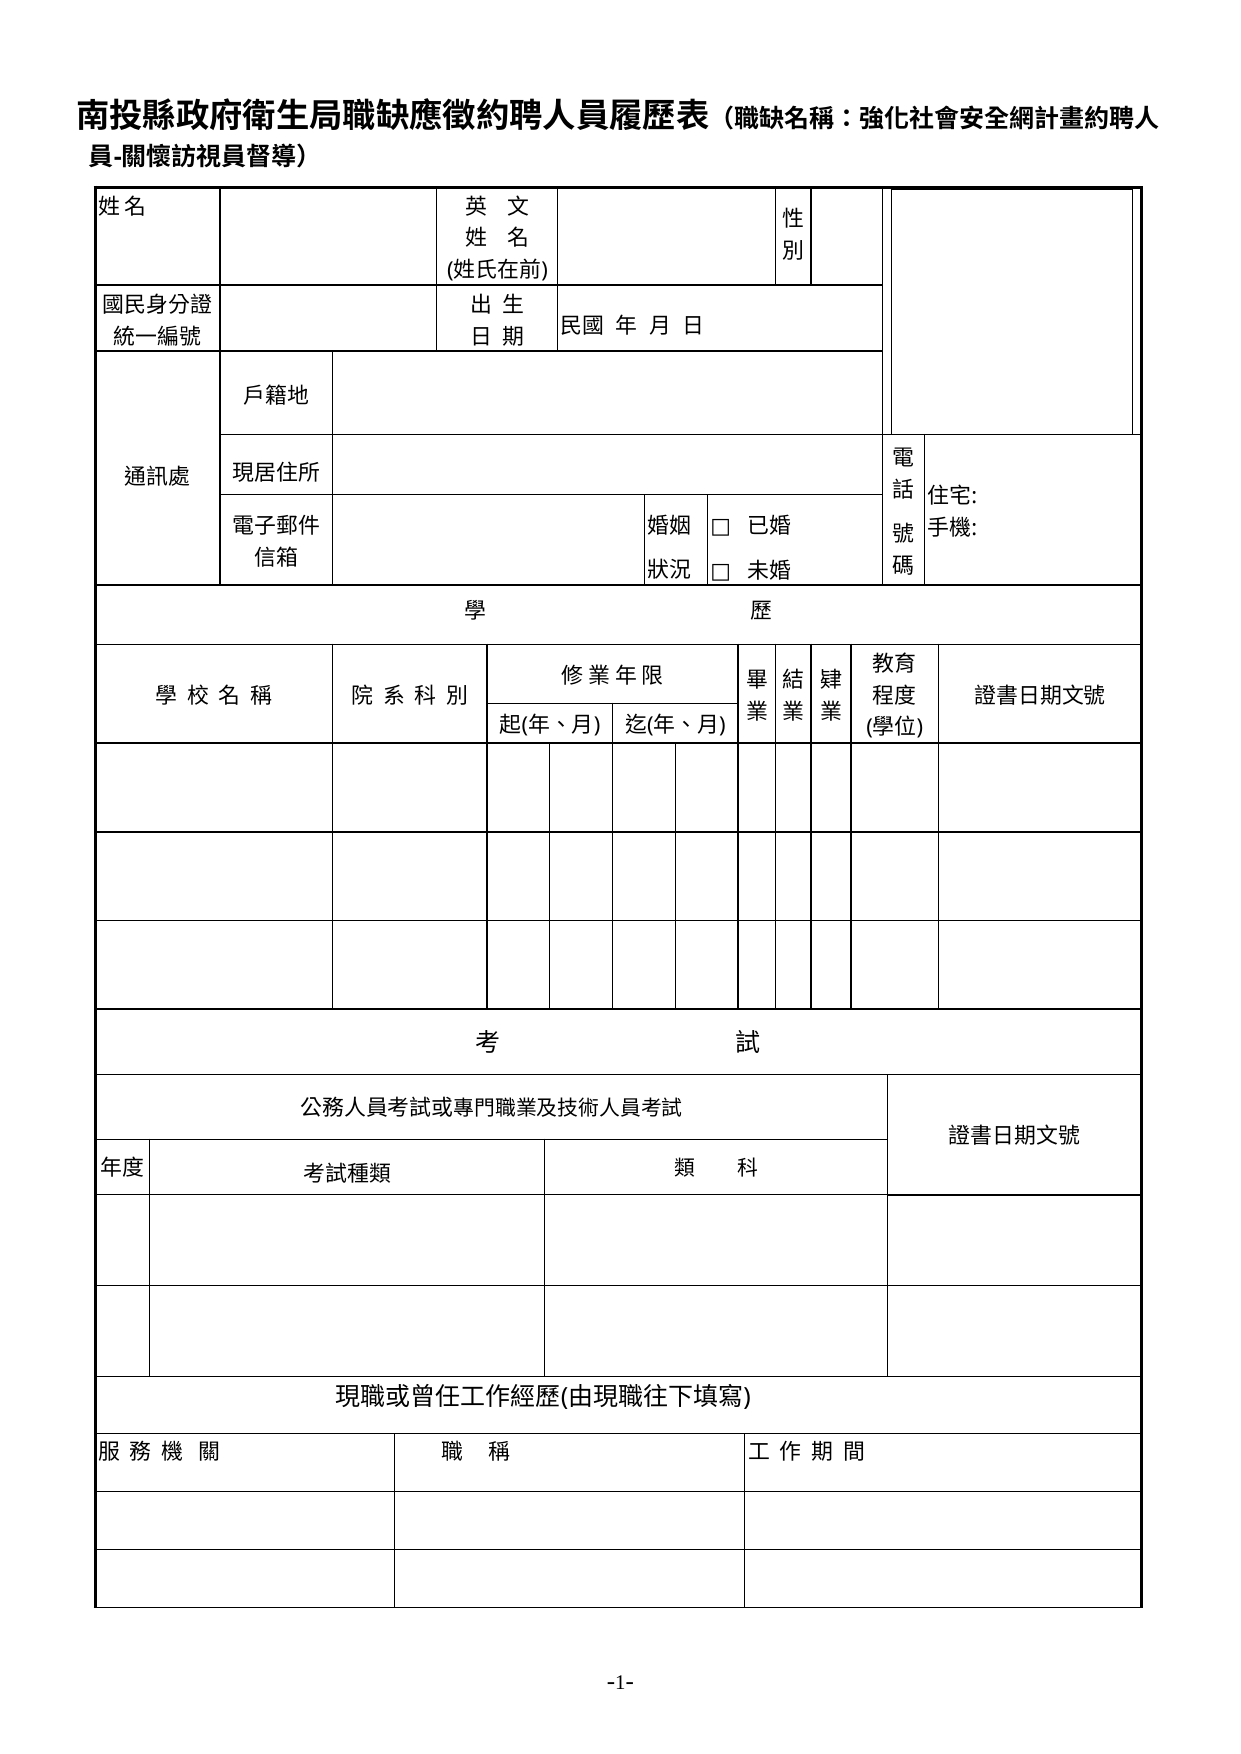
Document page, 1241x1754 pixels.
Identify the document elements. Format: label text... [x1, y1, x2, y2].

table_cell [395, 1550, 744, 1607]
table_cell [613, 921, 675, 1008]
table_cell 迄(年、月) [613, 704, 737, 742]
table_header [558, 189, 775, 284]
table_cell [488, 744, 549, 831]
table_cell 修 業 年 限 [488, 645, 737, 702]
table_header [916, 190, 1110, 433]
table_cell [852, 833, 938, 919]
table_cell [852, 921, 938, 1008]
table_header [1133, 189, 1140, 434]
table_header [812, 189, 882, 284]
table_cell [613, 833, 675, 919]
table_cell [776, 921, 810, 1008]
table_cell 電子郵件 信箱 [221, 495, 332, 584]
table_cell 結業 [776, 645, 810, 742]
table_cell [150, 1195, 544, 1285]
table_cell [939, 744, 1140, 831]
table_cell 畢業 [739, 645, 775, 742]
table_cell 現職或曾任工作經歷(由現職往下填寫) [97, 1377, 1140, 1433]
table_cell 住宅: 手機: [925, 435, 1140, 584]
table_cell [939, 921, 1140, 1008]
table_cell [97, 744, 332, 831]
table_cell [613, 744, 675, 831]
table_cell 學 歷 [97, 586, 1140, 643]
table_cell 戶籍地 [221, 352, 332, 434]
table_cell [676, 833, 737, 919]
table_cell [550, 833, 612, 919]
table_cell [333, 744, 486, 831]
table_cell [333, 833, 486, 919]
table_cell 學 校 名 稱 [97, 645, 332, 742]
table_cell [488, 833, 549, 919]
table_cell 民國 年 月 日 [558, 286, 882, 350]
table_cell [97, 1492, 394, 1549]
table_cell [739, 921, 775, 1008]
table_cell [739, 744, 775, 831]
table_cell [776, 744, 810, 831]
table_header [892, 190, 916, 433]
table_cell [888, 1196, 1140, 1285]
table_cell [676, 744, 737, 831]
table_cell 考 試 [97, 1010, 1140, 1074]
table_cell [852, 744, 938, 831]
table_cell 考試種類 [150, 1140, 544, 1194]
text 南投縣政府衛生局職缺應徵約聘人員履歷表（職缺名稱：強化社會安全網計畫約聘人員-關懷訪視員督導） [76, 89, 1181, 173]
table_cell [97, 921, 332, 1008]
table_cell [333, 495, 644, 584]
table_cell 公務人員考試或專門職業及技術人員考試 [97, 1075, 887, 1138]
table_cell [97, 833, 332, 919]
table_cell 出 生 日 期 [437, 286, 557, 350]
table_cell [395, 1492, 744, 1549]
table_cell 電話 號碼 [883, 435, 924, 584]
table_cell [333, 435, 882, 494]
table_cell [812, 833, 850, 919]
table_cell [333, 352, 882, 434]
table_cell [745, 1492, 1140, 1549]
table_cell 證書日期文號 [888, 1075, 1140, 1194]
table_cell [97, 1286, 149, 1376]
table_cell [545, 1286, 887, 1376]
table_cell 已婚 未婚 [708, 495, 882, 584]
table_cell [776, 833, 810, 919]
table_header [221, 189, 436, 284]
table_cell 肄業 [812, 645, 850, 742]
table_cell 婚姻 狀況 [645, 495, 707, 584]
table_cell [545, 1195, 887, 1285]
table_cell [739, 833, 775, 919]
table_cell [221, 286, 436, 350]
table_cell 教育 程度 (學位) [852, 645, 938, 742]
table_cell 工 作 期 間 [745, 1434, 1140, 1491]
table_cell 院 系 科 別 [333, 645, 486, 742]
table_cell [745, 1550, 1140, 1607]
table_cell [939, 833, 1140, 919]
table_cell 年度 [97, 1140, 149, 1194]
table_cell [888, 1286, 1140, 1376]
table_cell [812, 744, 850, 831]
table_cell [97, 1195, 149, 1285]
table_cell 職 稱 [395, 1434, 744, 1491]
table_header 英 文 姓 名 (姓氏在前) [437, 189, 557, 284]
table_cell 起(年、月) [488, 704, 612, 742]
table_header [883, 189, 891, 434]
table_header [1110, 190, 1132, 433]
table_cell [488, 921, 549, 1008]
table_cell 證書日期文號 [939, 645, 1140, 742]
table_header 姓 名 [97, 189, 219, 284]
table_cell [550, 744, 612, 831]
table_cell [676, 921, 737, 1008]
table_cell [550, 921, 612, 1008]
table_header 性別 [776, 189, 810, 284]
table_cell 服 務 機 關 [97, 1434, 394, 1491]
table_cell [812, 921, 850, 1008]
table_cell 通訊處 [97, 352, 219, 584]
table_cell 類 科 [545, 1140, 887, 1194]
table_cell [150, 1286, 544, 1376]
table_cell 現居住所 [221, 435, 332, 494]
table_cell 國民身分證統一編號 [97, 286, 219, 350]
table_cell [97, 1550, 394, 1607]
table_cell [333, 921, 486, 1008]
